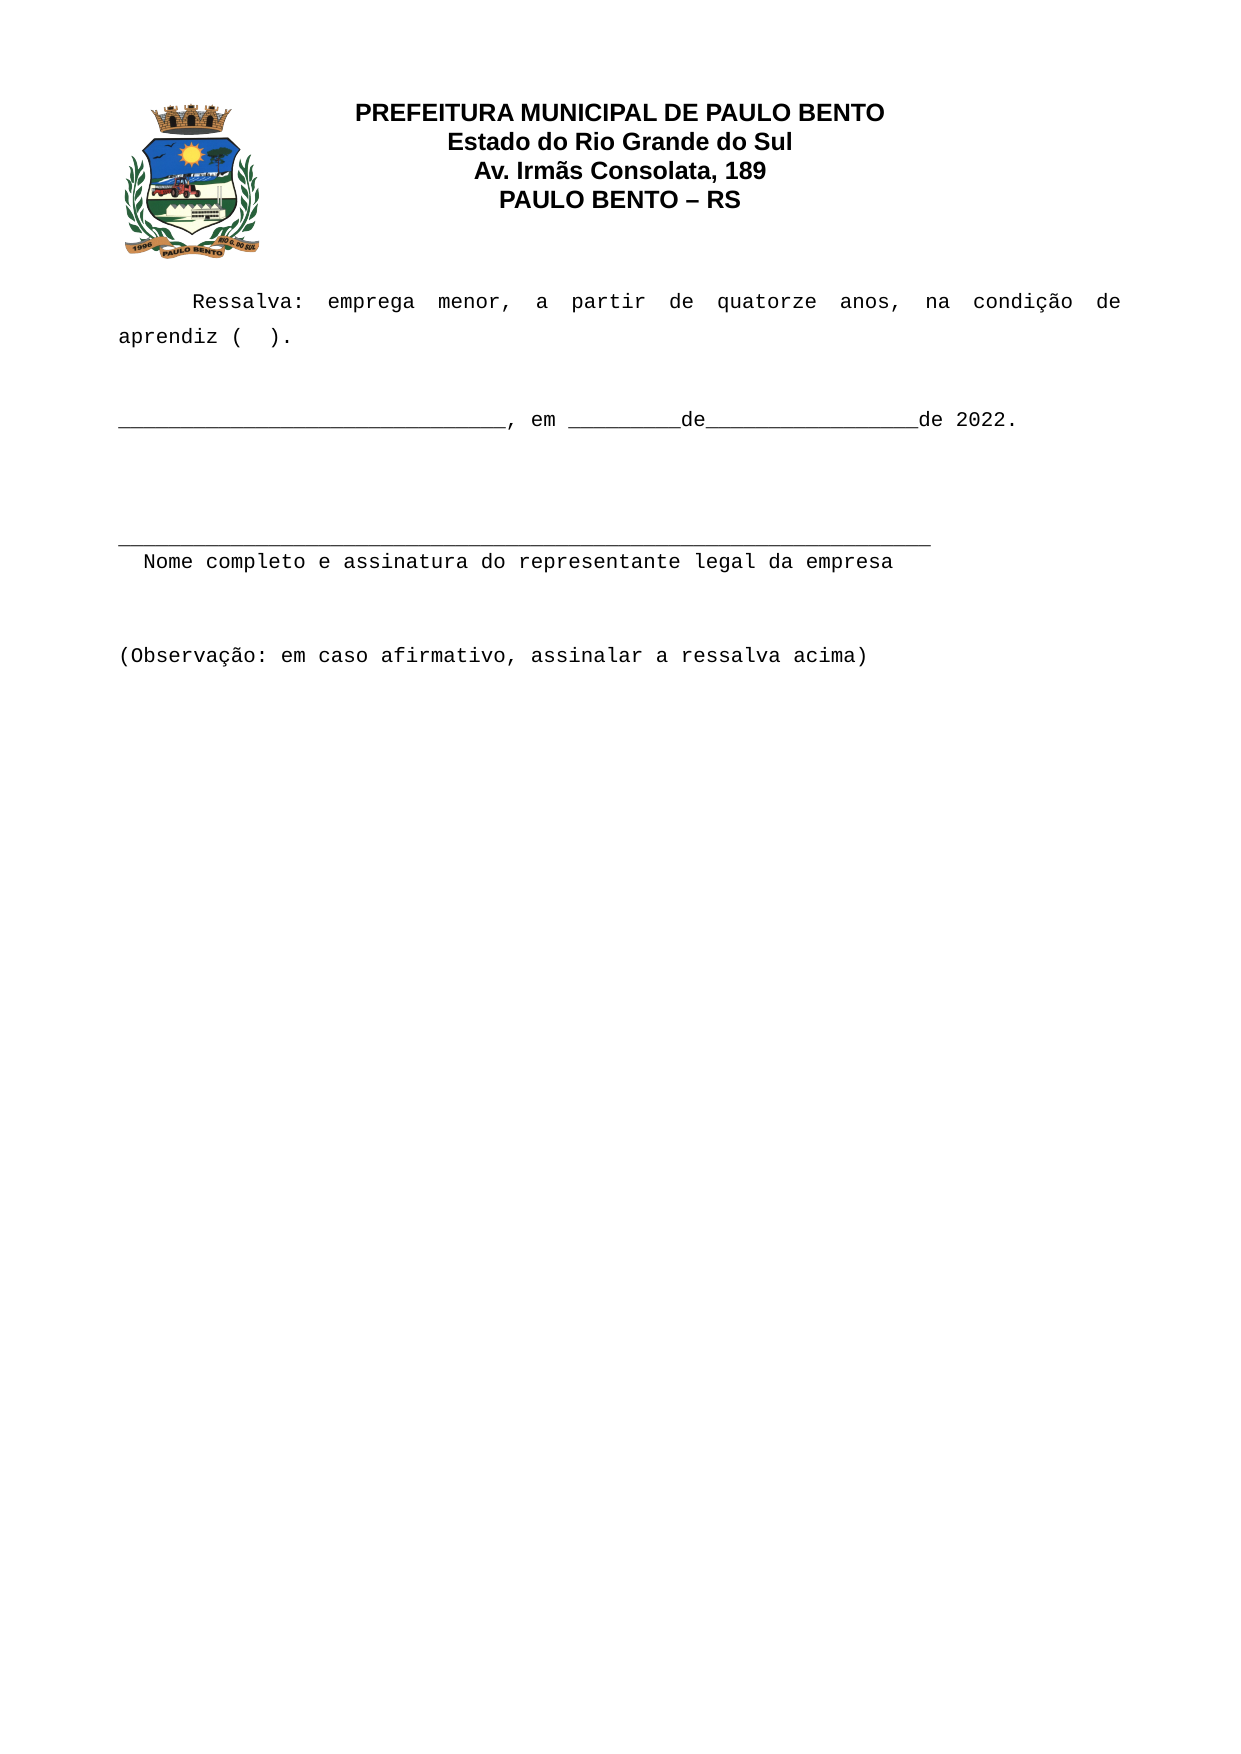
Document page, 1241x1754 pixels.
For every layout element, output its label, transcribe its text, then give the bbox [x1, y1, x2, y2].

picture [124, 103, 260, 259]
text Ressalva: emprega menor, a partir de quatorze anos, na condição de aprendiz ( ). [118, 291, 1122, 350]
text _______________________________, em _________de_________________de 2022. [118, 409, 1122, 432]
text Nome completo e assinatura do representante legal da empresa [118, 551, 1122, 574]
text (Observação: em caso afirmativo, assinalar a ressalva acima) [118, 645, 1122, 669]
text _________________________________________________________________ [118, 527, 1122, 551]
